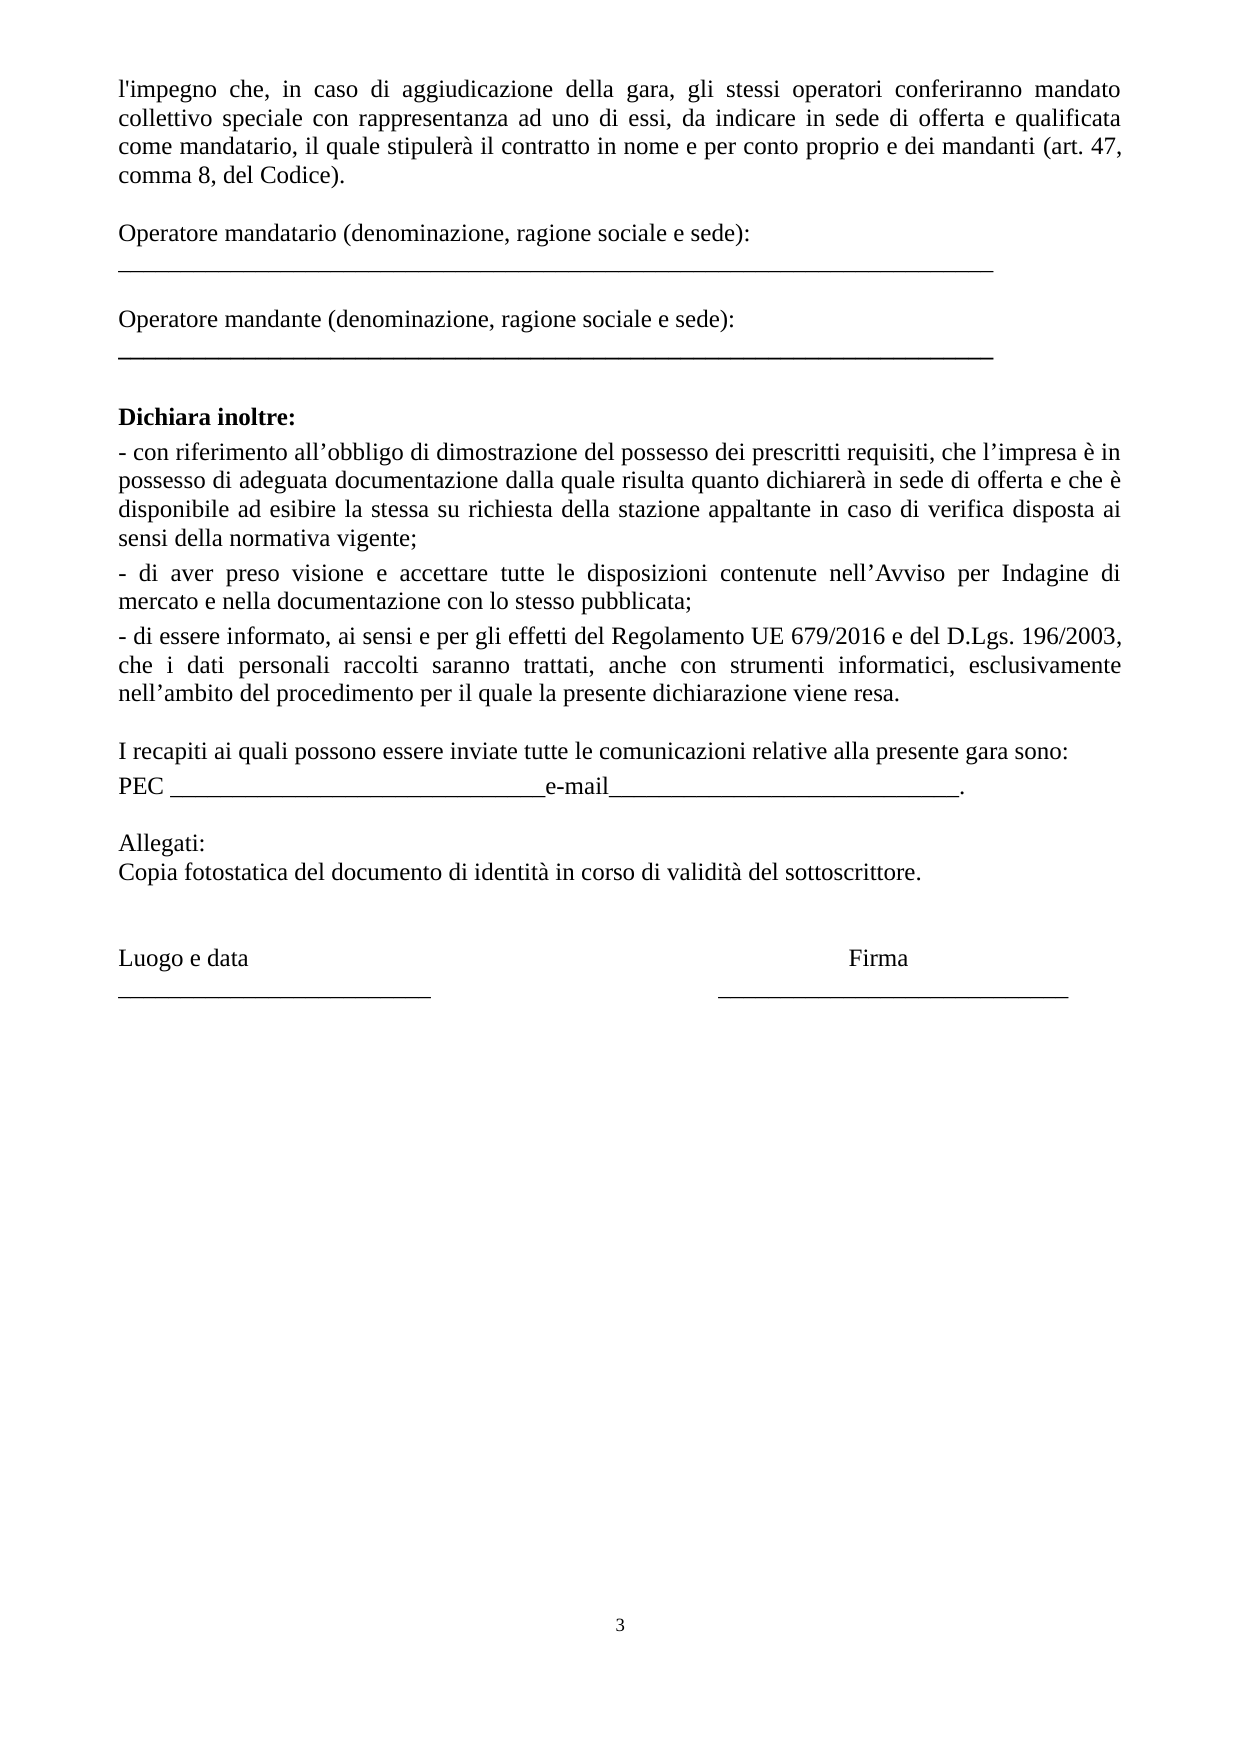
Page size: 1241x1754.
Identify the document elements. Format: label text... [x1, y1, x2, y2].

text Allegati: [118, 828, 1122, 857]
text - di essere informato, ai sensi e per gli effetti del Regolamento UE 679/2016 e del D.Lgs. 196/2003, che i dati personali raccolti saranno trattati, anche con strumenti informatici, esclusivamente nell’ambito del procedimento per il quale la presente dichiarazione viene resa. [118, 621, 1122, 707]
text PEC ______________________________e-mail____________________________. [118, 771, 1122, 799]
text ______________________________________________________________________ [118, 246, 1122, 275]
text - di aver preso visione e accettare tutte le disposizioni contenute nell’Avviso per Indagine di mercato e nella documentazione con lo stesso pubblicata; [118, 558, 1122, 615]
text Operatore mandatario (denominazione, ragione sociale e sede): [118, 218, 1122, 246]
text I recapiti ai quali possono essere inviate tutte le comunicazioni relative alla presente gara sono: [118, 736, 1122, 765]
text Copia fotostatica del documento di identità in corso di validità del sottoscrittore. [118, 857, 1122, 886]
text Luogo e data Firma [118, 943, 1122, 972]
text l'impegno che, in caso di aggiudicazione della gara, gli stessi operatori conferiranno mandato collettivo speciale con rappresentanza ad uno di essi, da indicare in sede di offerta e qualificata come mandatario, il quale stipulerà il contratto in nome e per conto proprio e dei mandanti (art. 47, comma 8, del Codice). [118, 74, 1122, 189]
text - con riferimento all’obbligo di dimostrazione del possesso dei prescritti requisiti, che l’impresa è in possesso di adeguata documentazione dalla quale risulta quanto dichiarerà in sede di offerta e che è disponibile ad esibire la stessa su richiesta della stazione appaltante in caso di verifica disposta ai sensi della normativa vigente; [118, 437, 1122, 552]
text Dichiara inoltre: [118, 402, 1122, 431]
text ______________________________________________________________________ [118, 333, 1122, 361]
text _________________________ ____________________________ [118, 972, 1122, 1001]
text Operatore mandante (denominazione, ragione sociale e sede): [118, 304, 1122, 333]
